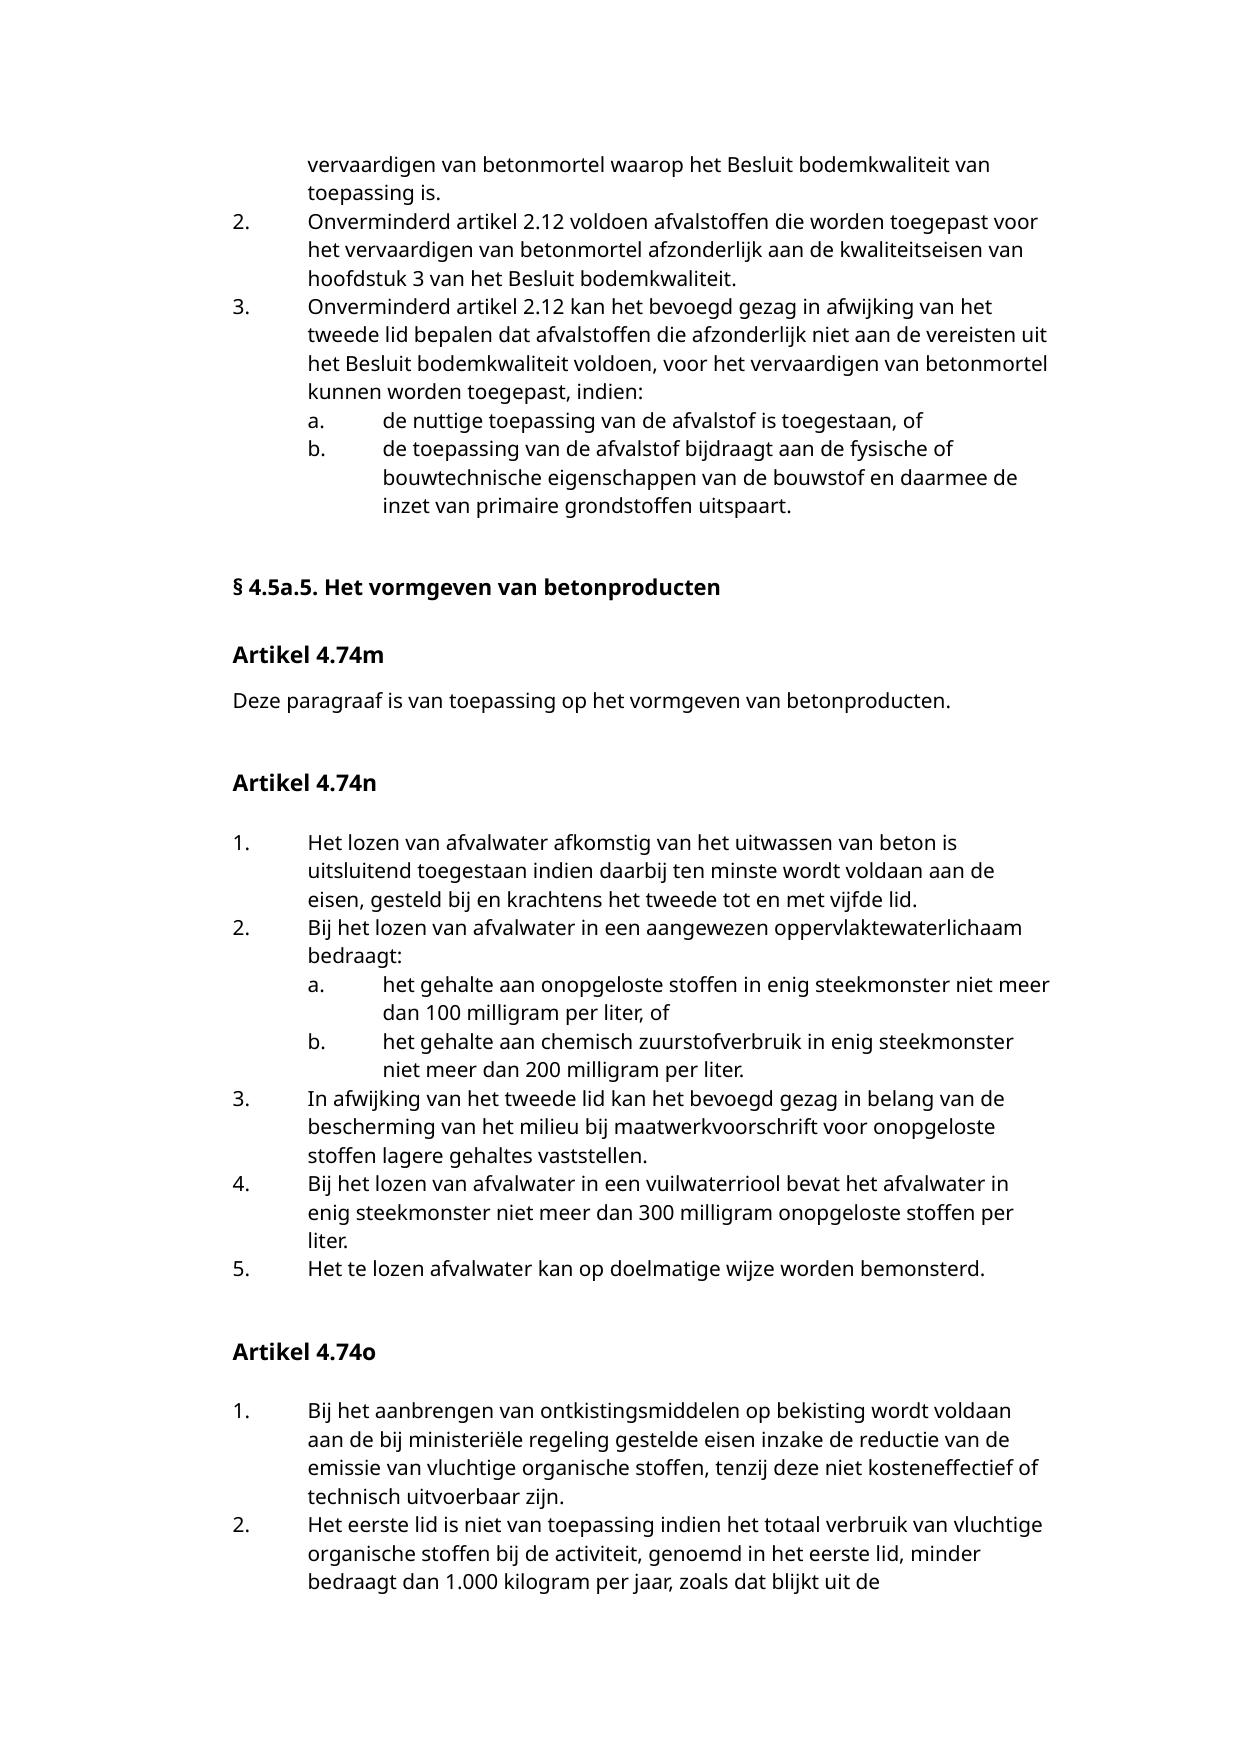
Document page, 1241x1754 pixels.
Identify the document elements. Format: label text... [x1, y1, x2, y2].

list Onverminderd artikel 2.12 voldoen afvalstoffen die worden toegepast voor het vervaardigen van betonmortel afzonderlijk aan de kwaliteitseisen van hoofdstuk 3 van het Besluit bodemkwaliteit. [232, 207, 1053, 292]
list Bij het aanbrengen van ontkistingsmiddelen op bekisting wordt voldaan aan de bij ministeriële regeling gestelde eisen inzake de reductie van de emissie van vluchtige organische stoffen, tenzij deze niet kosteneffectief of technisch uitvoerbaar zijn. [232, 1397, 1053, 1510]
list Het eerste lid is niet van toepassing indien het totaal verbruik van vluchtige organische stoffen bij de activiteit, genoemd in het eerste lid, minder bedraagt dan 1.000 kilogram per jaar, zoals dat blijkt uit de [232, 1510, 1053, 1596]
subtitle § 4.5a.5. Het vormgeven van betonproducten [232, 572, 1053, 602]
list Bij het lozen van afvalwater in een vuilwaterriool bevat het afvalwater in enig steekmonster niet meer dan 300 milligram onopgeloste stoffen per liter. [232, 1169, 1053, 1254]
text Deze paragraaf is van toepassing op het vormgeven van betonproducten. [232, 686, 1053, 714]
list de toepassing van de afvalstof bijdraagt aan de fysische of bouwtechnische eigenschappen van de bouwstof en daarmee de inzet van primaire grondstoffen uitspaart. [307, 434, 1053, 520]
list het gehalte aan onopgeloste stoffen in enig steekmonster niet meer dan 100 milligram per liter, of [307, 970, 1053, 1027]
list Het te lozen afvalwater kan op doelmatige wijze worden bemonsterd. [232, 1254, 1053, 1283]
list Het lozen van afvalwater afkomstig van het uitwassen van beton is uitsluitend toegestaan indien daarbij ten minste wordt voldaan aan de eisen, gesteld bij en krachtens het tweede tot en met vijfde lid. [232, 828, 1053, 913]
subtitle Artikel 4.74m [232, 639, 1053, 671]
list vervaardigen van betonmortel waarop het Besluit bodemkwaliteit van toepassing is. [232, 150, 1053, 207]
list Onverminderd artikel 2.12 kan het bevoegd gezag in afwijking van het tweede lid bepalen dat afvalstoffen die afzonderlijk niet aan de vereisten uit het Besluit bodemkwaliteit voldoen, voor het vervaardigen van betonmortel kunnen worden toegepast, indien: [232, 292, 1053, 406]
list Bij het lozen van afvalwater in een aangewezen oppervlaktewaterlichaam bedraagt: [232, 913, 1053, 970]
list In afwijking van het tweede lid kan het bevoegd gezag in belang van de bescherming van het milieu bij maatwerkvoorschrift voor onopgeloste stoffen lagere gehaltes vaststellen. [232, 1084, 1053, 1169]
subtitle Artikel 4.74o [232, 1335, 1053, 1367]
subtitle Artikel 4.74n [232, 767, 1053, 798]
list de nuttige toepassing van de afvalstof is toegestaan, of [307, 406, 1053, 434]
list het gehalte aan chemisch zuurstofverbruik in enig steekmonster niet meer dan 200 milligram per liter. [307, 1027, 1053, 1084]
